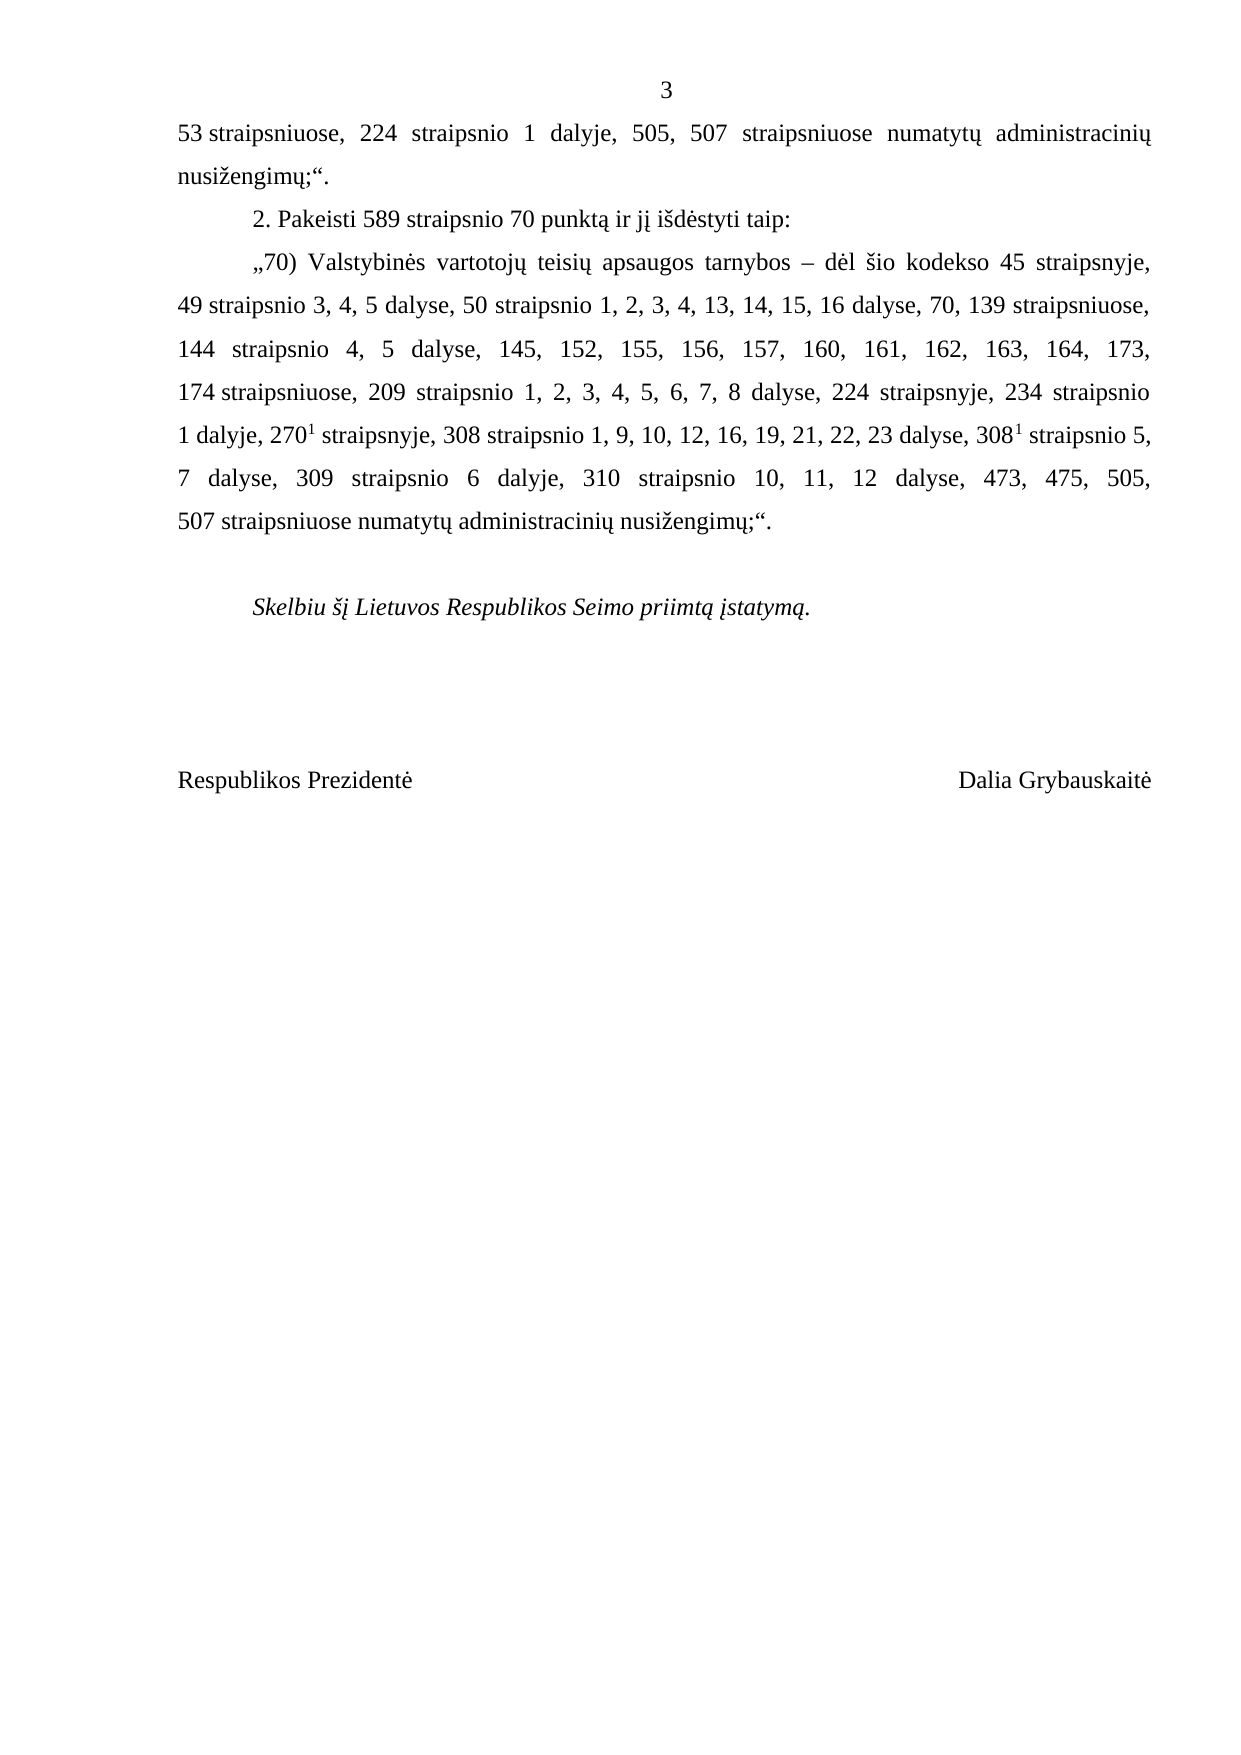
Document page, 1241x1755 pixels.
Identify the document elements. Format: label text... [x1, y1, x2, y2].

text Skelbiu šį Lietuvos Respublikos Seimo priimtą įstatymą. [177, 592, 1152, 621]
text Respublikos Prezidentė Dalia Grybauskaitė [177, 765, 1152, 794]
text 2. Pakeisti 589 straipsnio 70 punktą ir jį išdėstyti taip: [177, 204, 1152, 233]
text „70) Valstybinės vartotojų teisių apsaugos tarnybos – dėl šio kodekso 45 straipsnyje, 49 straipsnio 3, 4, 5 dalyse, 50 straipsnio 1, 2, 3, 4, 13, 14, 15, 16 dalyse, 70, 139 straipsniuose, 144 straipsnio 4, 5 dalyse, 145, 152, 155, 156, 157, 160, 161, 162, 163, 164, 173, 174 straipsniuose, 209 straipsnio 1, 2, 3, 4, 5, 6, 7, 8 dalyse, 224 straipsnyje, 234 straipsnio 1 dalyje, 2701 straipsnyje, 308 straipsnio 1, 9, 10, 12, 16, 19, 21, 22, 23 dalyse, 3081 straipsnio 5, 7 dalyse, 309 straipsnio 6 dalyje, 310 straipsnio 10, 11, 12 dalyse, 473, 475, 505, 507 straipsniuose numatytų administracinių nusižengimų;“. [177, 247, 1152, 535]
text 53 straipsniuose, 224 straipsnio 1 dalyje, 505, 507 straipsniuose numatytų administracinių nusižengimų;“. [177, 118, 1152, 190]
